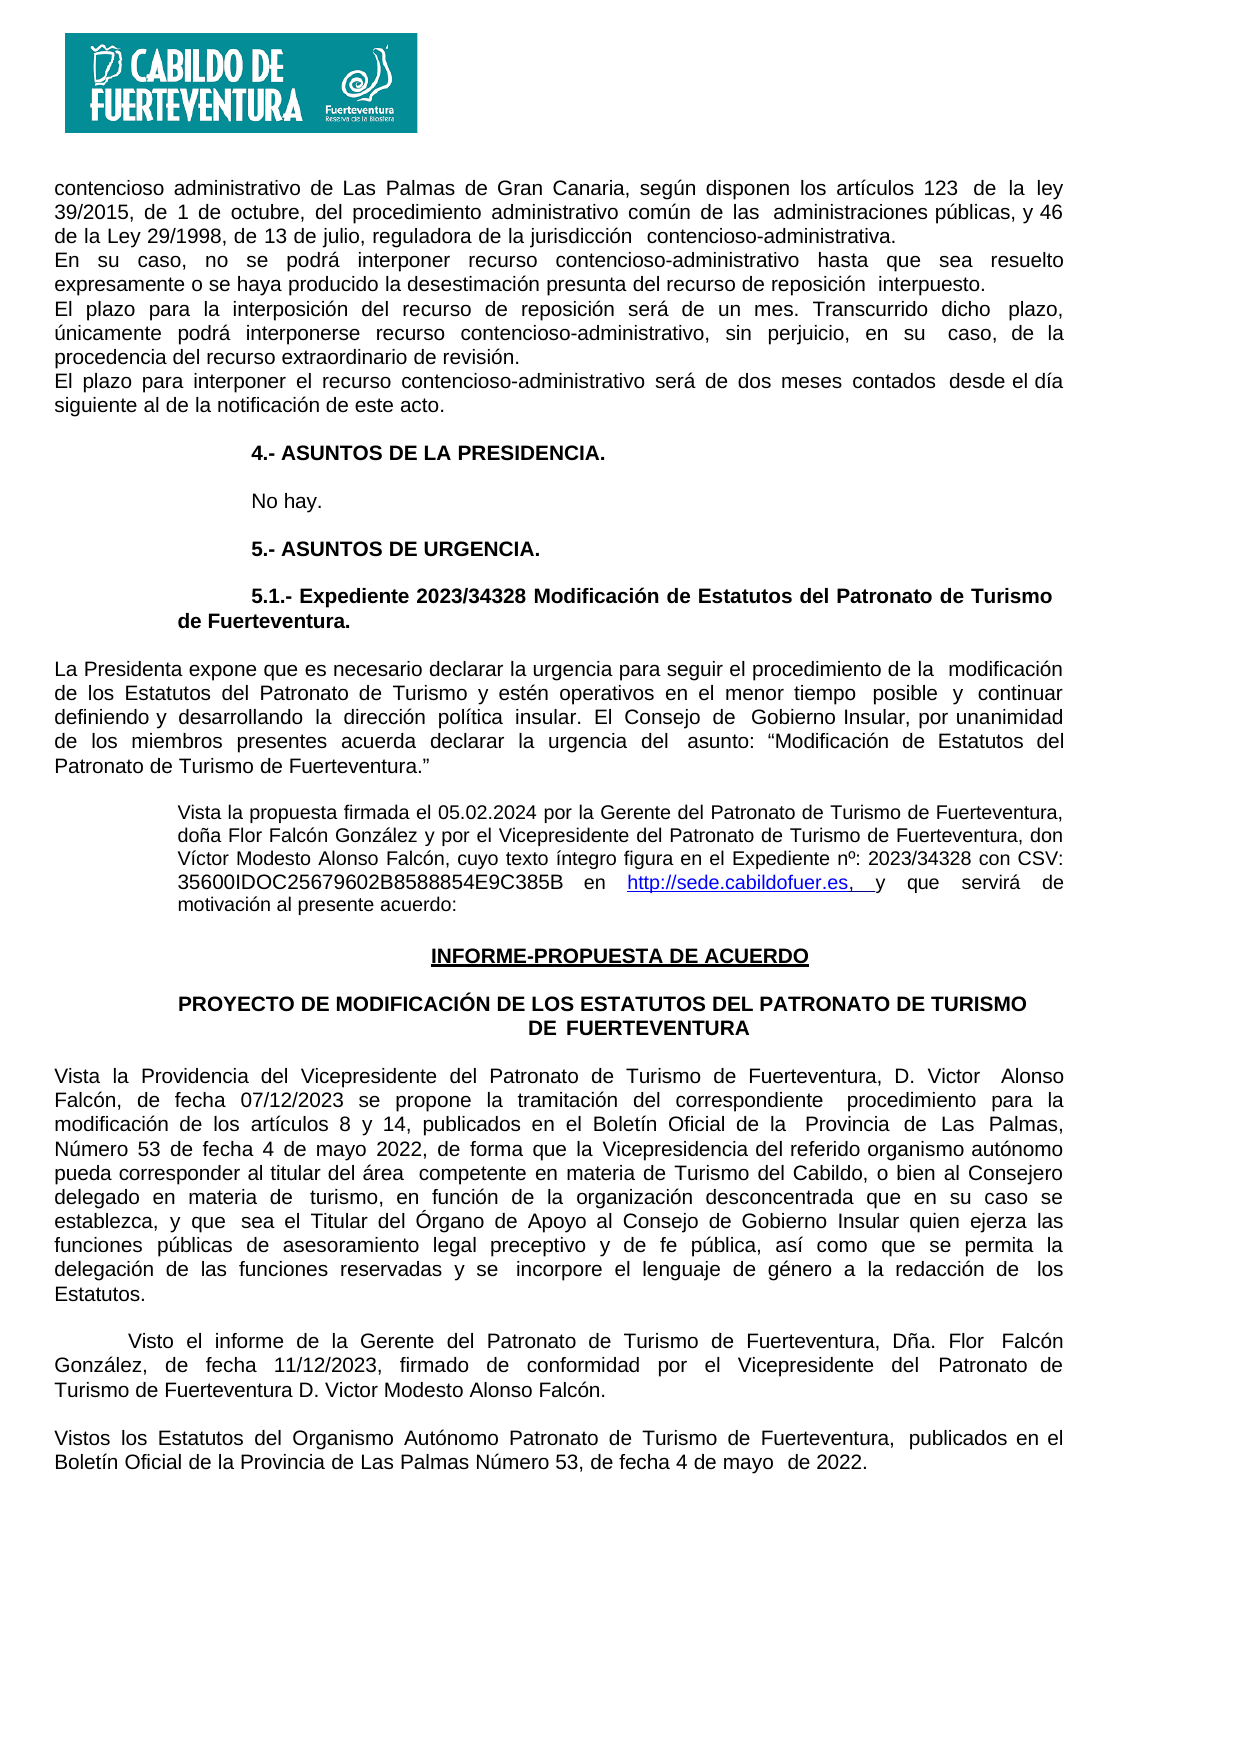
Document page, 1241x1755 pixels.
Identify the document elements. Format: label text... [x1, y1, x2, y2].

subtitle 4.- ASUNTOS DE LA PRESIDENCIA. [251, 441, 1076, 464]
text Vistos los Estatutos del Organismo Autónomo Patronato de Turismo de Fuerteventura, publicados en el Boletín Oficial de la Provincia de Las Palmas Número 53, de fecha 4 de mayo de 2022. [54, 1426, 1064, 1474]
text El plazo para interponer el recurso contencioso-administrativo será de dos meses contados desde el día siguiente al de la notificación de este acto. [54, 369, 1064, 417]
text En su caso, no se podrá interponer recurso contencioso-administrativo hasta que sea resuelto expresamente o se haya producido la desestimación presunta del recurso de reposición interpuesto. [54, 248, 1064, 296]
text El plazo para la interposición del recurso de reposición será de un mes. Transcurrido dicho plazo, únicamente podrá interponerse recurso contencioso-administrativo, sin perjuicio, en su caso, de la procedencia del recurso extraordinario de revisión. [54, 296, 1064, 369]
subtitle INFORME-PROPUESTA DE ACUERDO [431, 943, 1076, 967]
text La Presidenta expone que es necesario declarar la urgencia para seguir el procedimiento de la modificación de los Estatutos del Patronato de Turismo y estén operativos en el menor tiempo posible y continuar definiendo y desarrollando la dirección política insular. El Consejo de Gobierno Insular, por unanimidad de los miembros presentes acuerda declarar la urgencia del asunto: “Modificación de Estatutos del Patronato de Turismo de Fuerteventura.” [54, 657, 1064, 777]
subtitle 5.- ASUNTOS DE URGENCIA. [251, 536, 1076, 560]
text PROYECTO DE MODIFICACIÓN DE LOS ESTATUTOS DEL PATRONATO DE TURISMO DE FUERTEVENTURA [178, 992, 1059, 1040]
text Vista la propuesta firmada el 05.02.2024 por la Gerente del Patronato de Turismo de Fuerteventura, doña Flor Falcón González y por el Vicepresidente del Patronato de Turismo de Fuerteventura, don Víctor Modesto Alonso Falcón, cuyo texto íntegro figura en el Expediente nº: 2023/34328 con CSV: 35600IDOC25679602B8588854E9C385B en http://sede.cabildofuer.es, y que servirá de motivación al presente acuerdo: [177, 802, 1064, 916]
text No hay. [251, 489, 1076, 513]
text 5.1.- Expediente 2023/34328 Modificación de Estatutos del Patronato de Turismo de Fuerteventura. [177, 584, 1064, 632]
text contencioso administrativo de Las Palmas de Gran Canaria, según disponen los artículos 123 de la ley 39/2015, de 1 de octubre, del procedimiento administrativo común de las administraciones públicas, y 46 de la Ley 29/1998, de 13 de julio, reguladora de la jurisdicción contencioso-administrativa. [54, 176, 1064, 248]
text Visto el informe de la Gerente del Patronato de Turismo de Fuerteventura, Dña. Flor Falcón González, de fecha 11/12/2023, firmado de conformidad por el Vicepresidente del Patronato de Turismo de Fuerteventura D. Victor Modesto Alonso Falcón. [54, 1329, 1064, 1401]
text Vista la Providencia del Vicepresidente del Patronato de Turismo de Fuerteventura, D. Victor Alonso Falcón, de fecha 07/12/2023 se propone la tramitación del correspondiente procedimiento para la modificación de los artículos 8 y 14, publicados en el Boletín Oficial de la Provincia de Las Palmas, Número 53 de fecha 4 de mayo 2022, de forma que la Vicepresidencia del referido organismo autónomo pueda corresponder al titular del área competente en materia de Turismo del Cabildo, o bien al Consejero delegado en materia de turismo, en función de la organización desconcentrada que en su caso se establezca, y que sea el Titular del Órgano de Apoyo al Consejo de Gobierno Insular quien ejerza las funciones públicas de asesoramiento legal preceptivo y de fe pública, así como que se permita la delegación de las funciones reservadas y se incorpore el lenguaje de género a la redacción de los Estatutos. [54, 1064, 1064, 1305]
